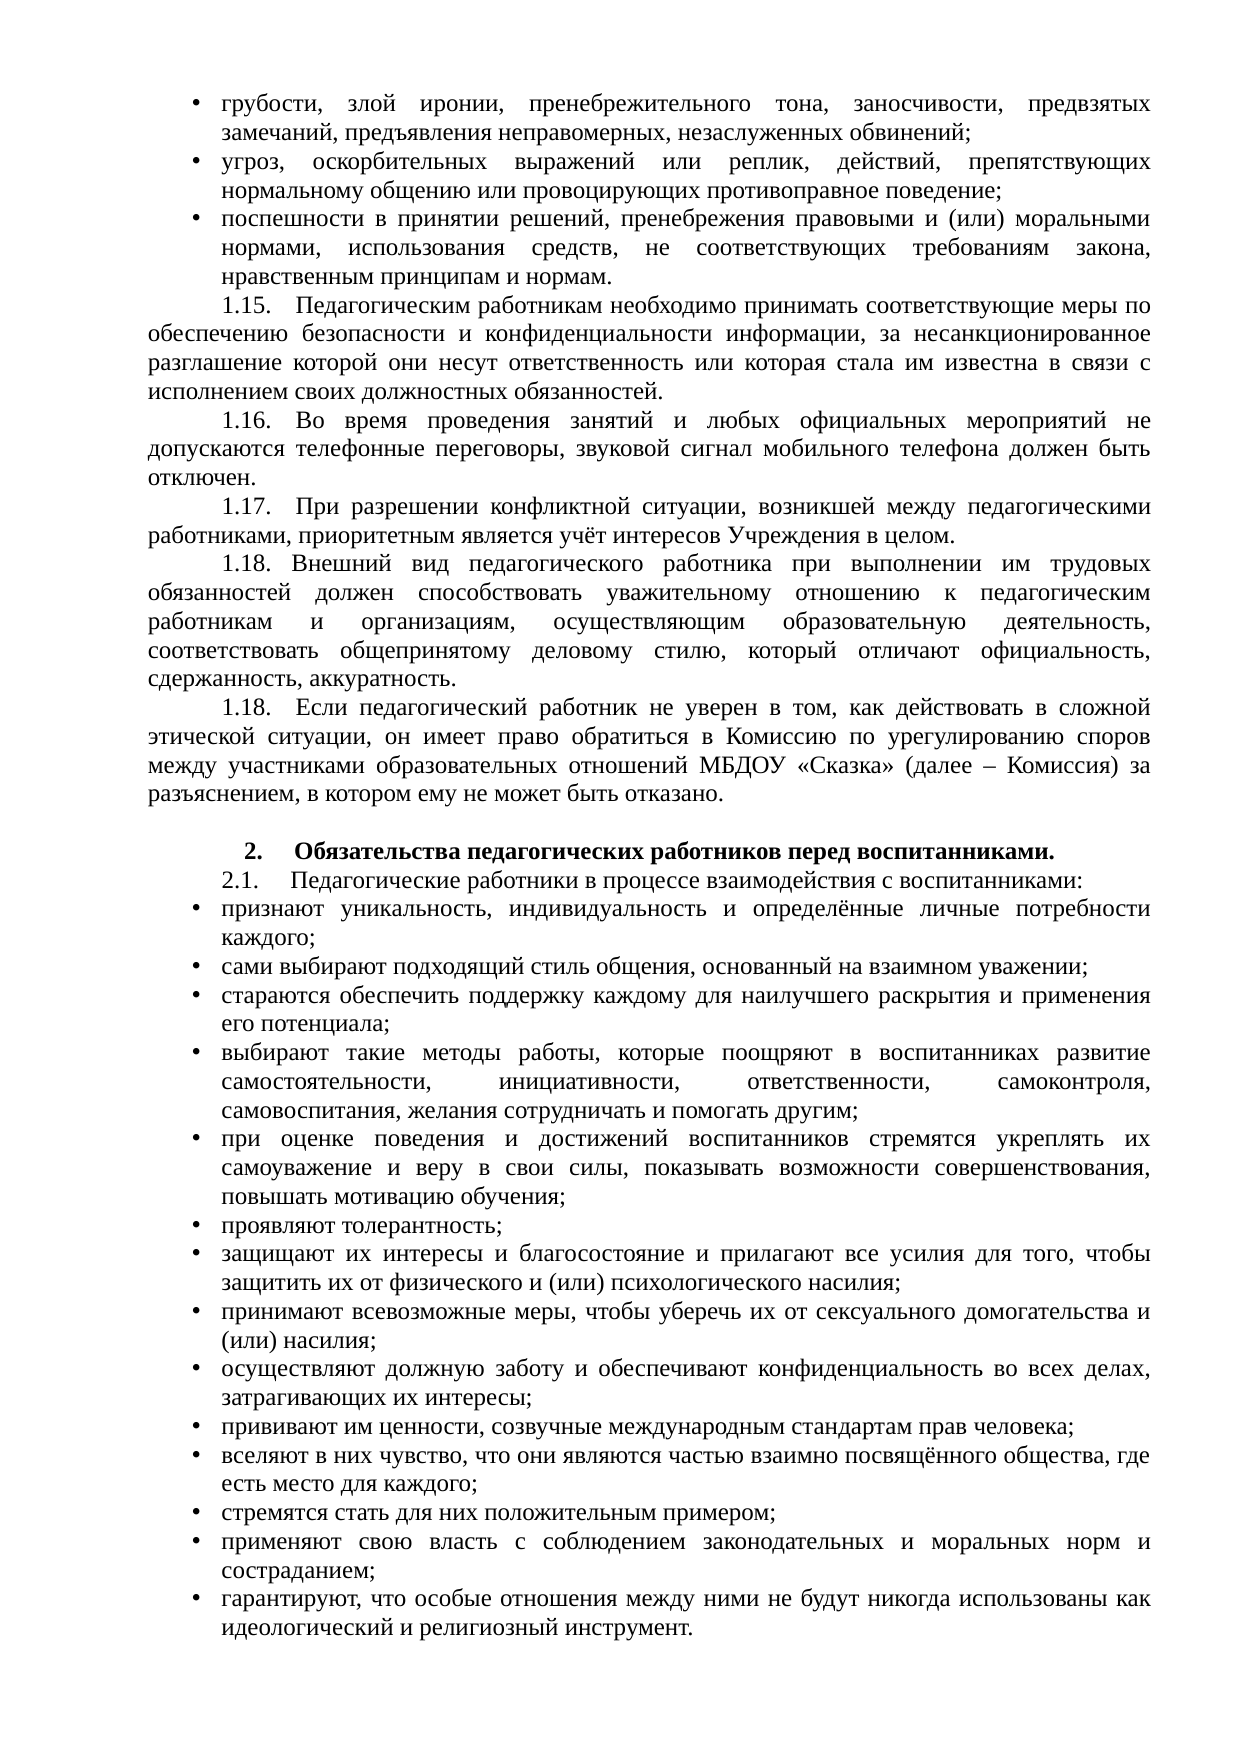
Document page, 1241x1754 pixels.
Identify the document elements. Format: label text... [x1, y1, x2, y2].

text 2.1. Педагогические работники в процессе взаимодействия с воспитанниками: [148, 865, 1152, 893]
list стараются обеспечить поддержку каждому для наилучшего раскрытия и применения его потенциала; [192, 980, 1152, 1037]
list применяют свою власть с соблюдением законодательных и моральных норм и состраданием; [192, 1526, 1152, 1583]
text 1.15. Педагогическим работникам необходимо принимать соответствующие меры по обеспечению безопасности и конфиденциальности информации, за несанкционированное разглашение которой они несут ответственность или которая стала им известна в связи с исполнением своих должностных обязанностей. [148, 290, 1152, 405]
list вселяют в них чувство, что они являются частью взаимно посвящённого общества, где есть место для каждого; [192, 1440, 1152, 1497]
list грубости, злой иронии, пренебрежительного тона, заносчивости, предвзятых замечаний, предъявления неправомерных, незаслуженных обвинений; [192, 88, 1152, 146]
list прививают им ценности, созвучные международным стандартам прав человека; [192, 1411, 1152, 1440]
list выбирают такие методы работы, которые поощряют в воспитанниках развитие самостоятельности, инициативности, ответственности, самоконтроля, самовоспитания, желания сотрудничать и помогать другим; [192, 1037, 1152, 1123]
list стремятся стать для них положительным примером; [192, 1497, 1152, 1526]
list осуществляют должную заботу и обеспечивают конфиденциальность во всех делах, затрагивающих их интересы; [192, 1353, 1152, 1411]
list гарантируют, что особые отношения между ними не будут никогда использованы как идеологический и религиозный инструмент. [192, 1583, 1152, 1641]
text 1.18. Внешний вид педагогического работника при выполнении им трудовых обязанностей должен способствовать уважительному отношению к педагогическим работникам и организациям, осуществляющим образовательную деятельность, соответствовать общепринятому деловому стилю, который отличают официальность, сдержанность, аккуратность. [148, 548, 1152, 692]
list сами выбирают подходящий стиль общения, основанный на взаимном уважении; [192, 951, 1152, 980]
text 1.18. Если педагогический работник не уверен в том, как действовать в сложной этической ситуации, он имеет право обратиться в Комиссию по урегулированию споров между участниками образовательных отношений МБДОУ «Сказка» (далее – Комиссия) за разъяснением, в котором ему не может быть отказано. [148, 692, 1152, 807]
text 1.17. При разрешении конфликтной ситуации, возникшей между педагогическими работниками, приоритетным является учёт интересов Учреждения в целом. [148, 491, 1152, 548]
list при оценке поведения и достижений воспитанников стремятся укреплять их самоуважение и веру в свои силы, показывать возможности совершенствования, повышать мотивацию обучения; [192, 1123, 1152, 1210]
list угроз, оскорбительных выражений или реплик, действий, препятствующих нормальному общению или провоцирующих противоправное поведение; [192, 146, 1152, 203]
text 1.16. Во время проведения занятий и любых официальных мероприятий не допускаются телефонные переговоры, звуковой сигнал мобильного телефона должен быть отключен. [148, 405, 1152, 491]
list принимают всевозможные меры, чтобы уберечь их от сексуального домогательства и (или) насилия; [192, 1296, 1152, 1353]
list поспешности в принятии решений, пренебрежения правовыми и (или) моральными нормами, использования средств, не соответствующих требованиям закона, нравственным принципам и нормам. [192, 203, 1152, 290]
text 2. Обязательства педагогических работников перед воспитанниками. [148, 836, 1152, 865]
list проявляют толерантность; [192, 1210, 1152, 1238]
list защищают их интересы и благосостояние и прилагают все усилия для того, чтобы защитить их от физического и (или) психологического насилия; [192, 1238, 1152, 1296]
list признают уникальность, индивидуальность и определённые личные потребности каждого; [192, 893, 1152, 951]
